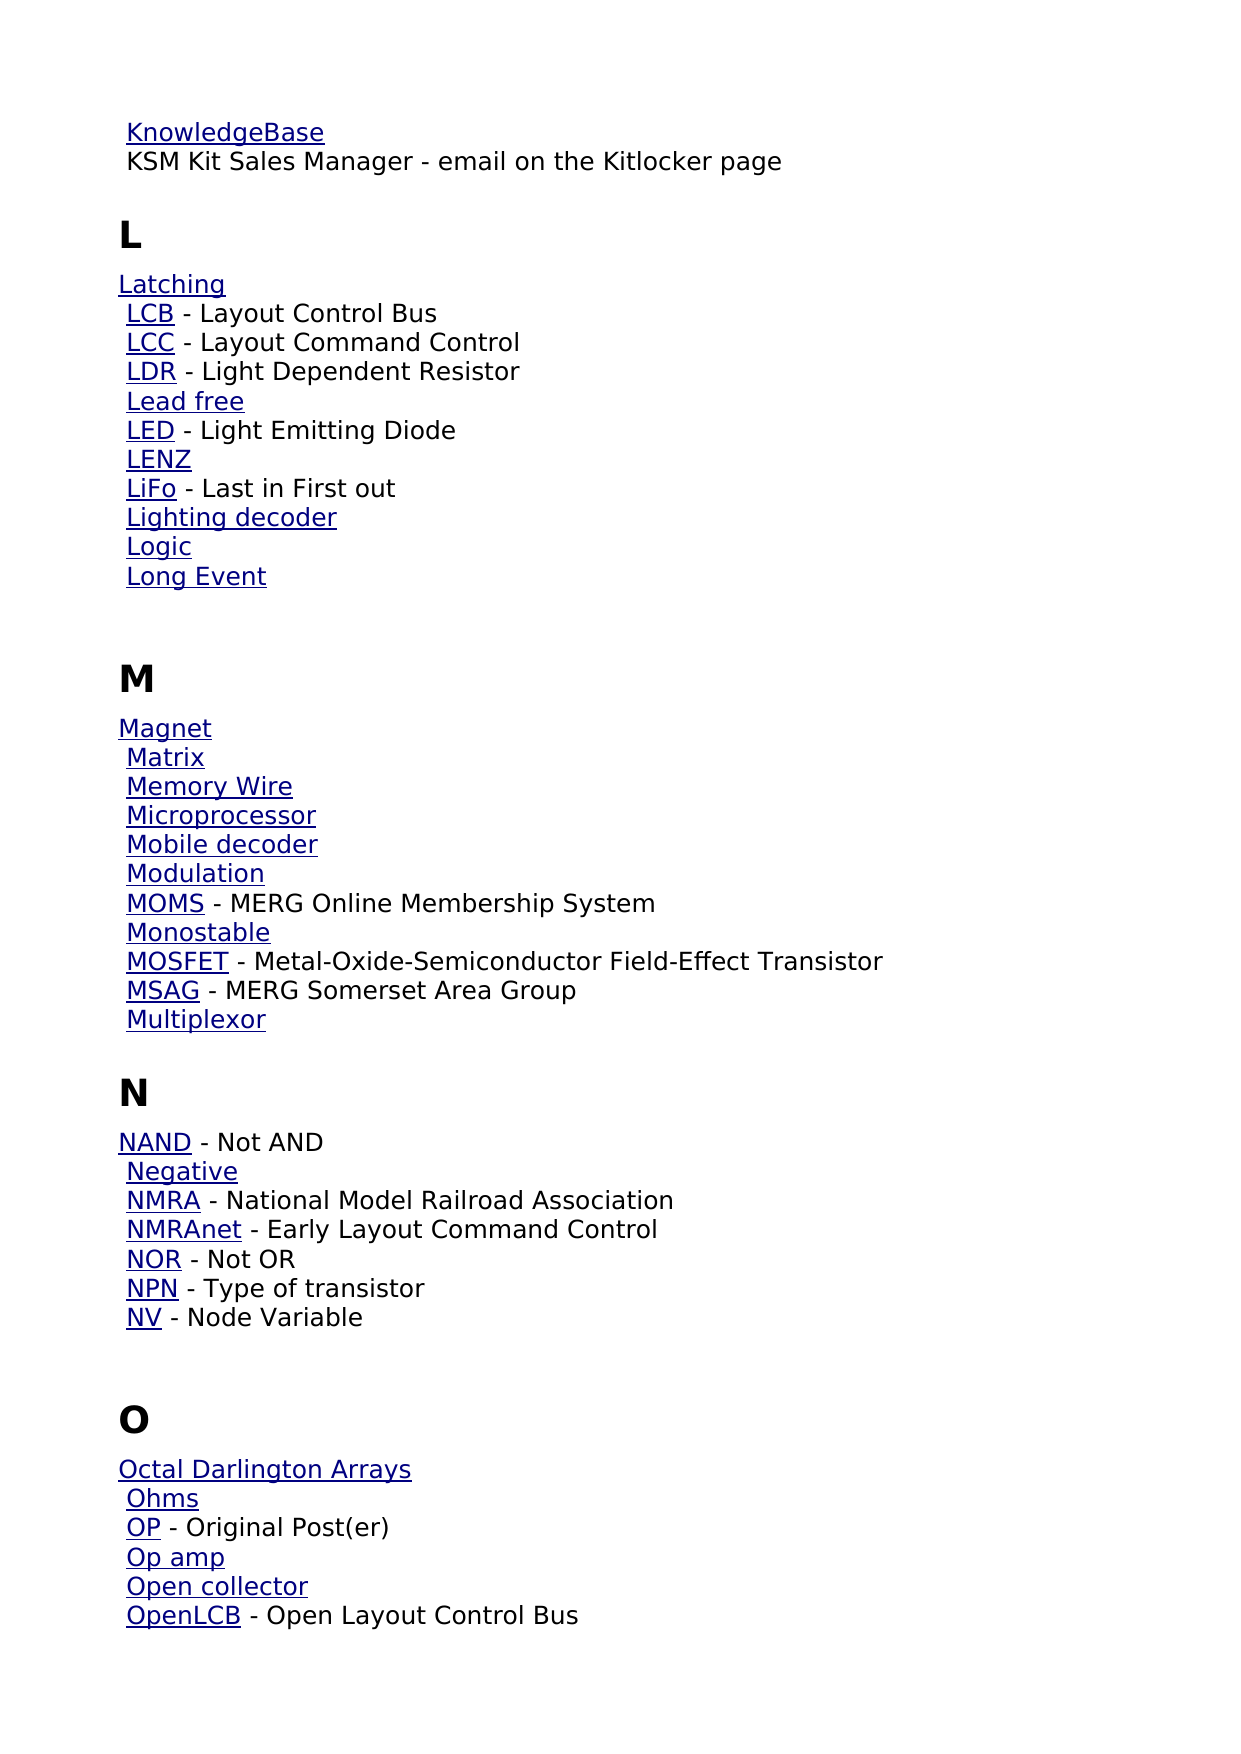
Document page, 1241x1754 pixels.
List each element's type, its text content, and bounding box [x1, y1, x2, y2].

subtitle M [118, 658, 1122, 701]
subtitle L [118, 214, 1122, 258]
subtitle N [118, 1072, 1122, 1116]
text KnowledgeBase KSM Kit Sales Manager - email on the Kitlocker page [118, 118, 1122, 176]
subtitle O [118, 1399, 1122, 1443]
text Magnet Matrix Memory Wire Microprocessor Mobile decoder Modulation MOMS - MERG Online Membership System Monostable MOSFET - Metal-Oxide-Semiconductor Field-Effect Transistor MSAG - MERG Somerset Area Group Multiplexor [118, 714, 1122, 1034]
text NAND - Not AND Negative NMRA - National Model Railroad Association NMRAnet - Early Layout Command Control NOR - Not OR NPN - Type of transistor NV - Node Variable [118, 1128, 1122, 1362]
text Octal Darlington Arrays Ohms OP - Original Post(er) Op amp Open collector OpenLCB - Open Layout Control Bus [118, 1455, 1122, 1630]
text Latching LCB - Layout Control Bus LCC - Layout Command Control LDR - Light Dependent Resistor Lead free LED - Light Emitting Diode LENZ LiFo - Last in First out Lighting decoder Logic Long Event [118, 270, 1122, 620]
